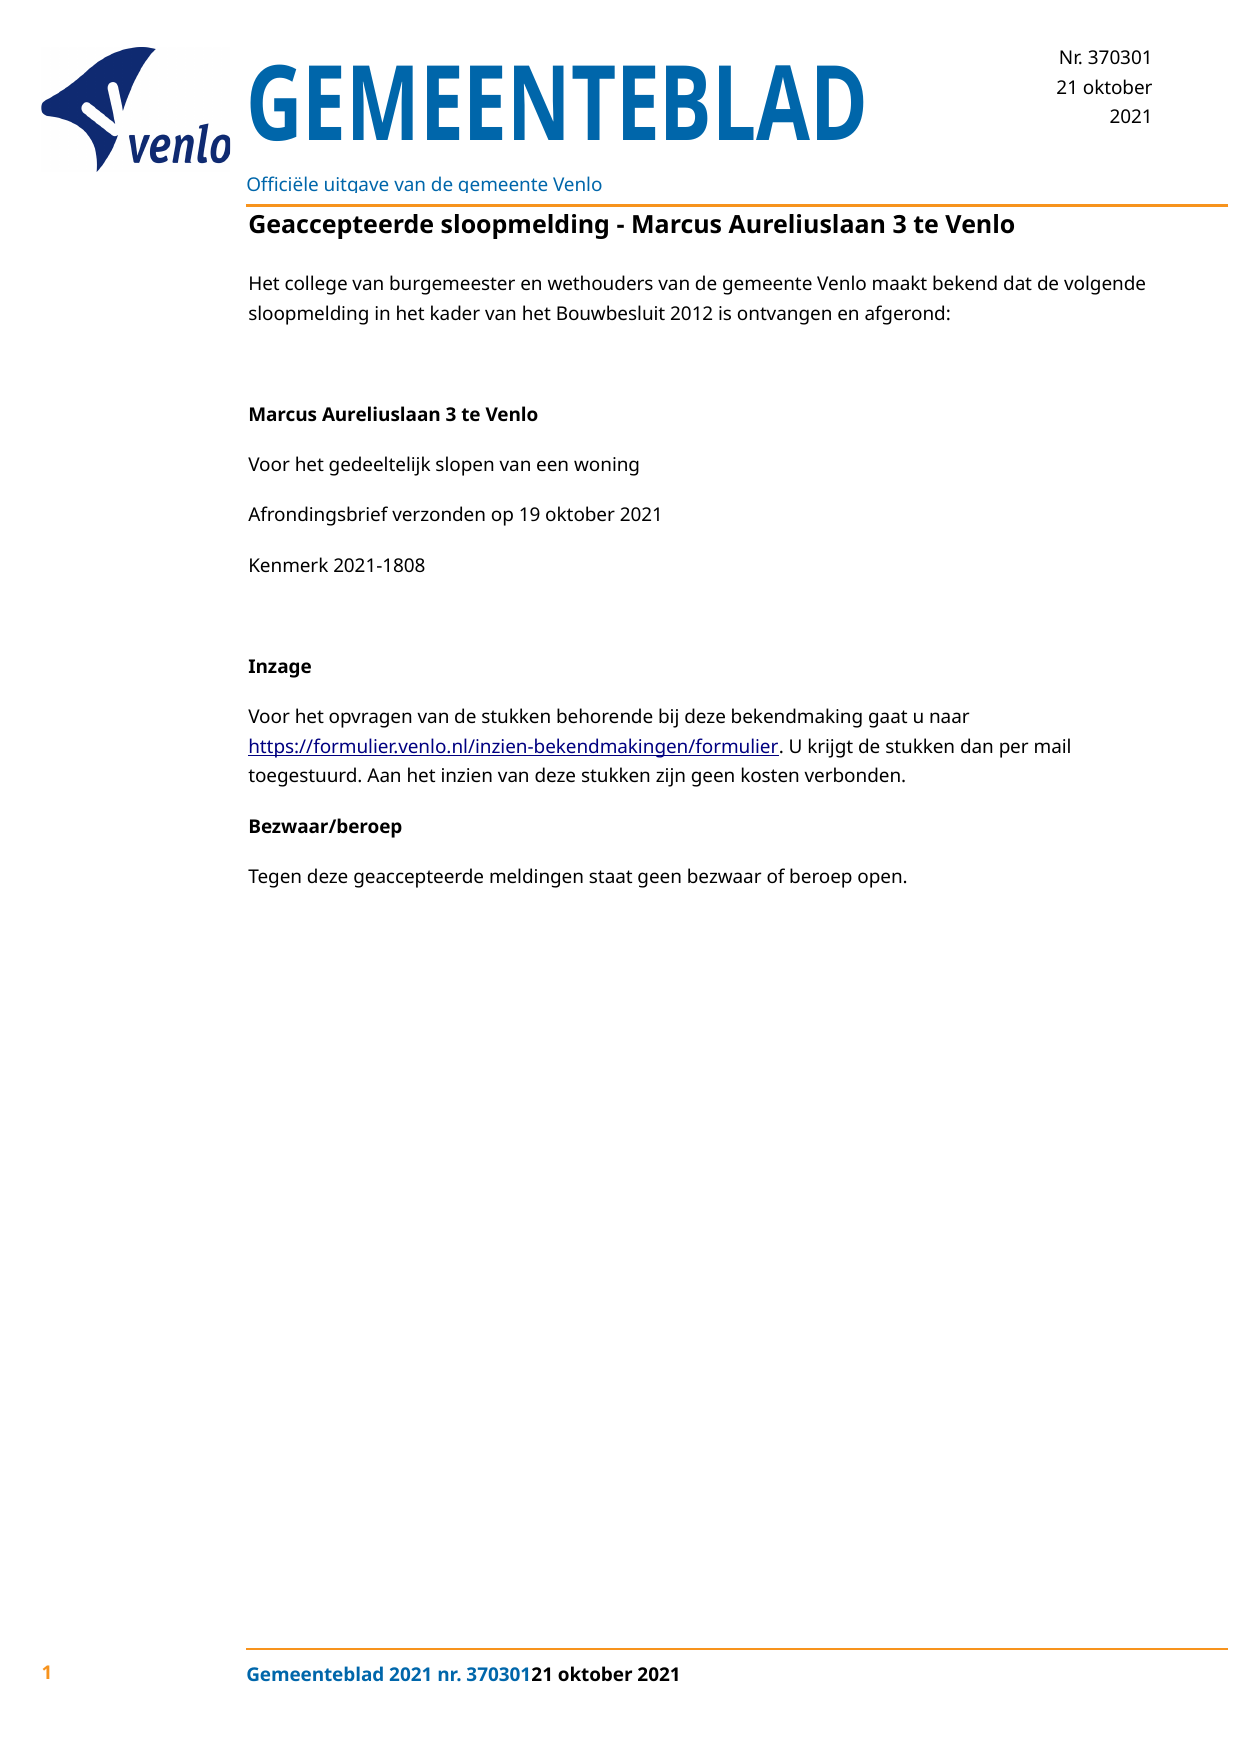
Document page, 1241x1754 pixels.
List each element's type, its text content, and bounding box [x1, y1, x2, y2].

text Marcus Aureliuslaan 3 te Venlo [248, 401, 1152, 426]
text Tegen deze geaccepteerde meldingen staat geen bezwaar of beroep open. [248, 863, 1152, 889]
text Het college van burgemeester en wethouders van de gemeente Venlo maakt bekend dat de volgende sloopmelding in het kader van het Bouwbesluit 2012 is ontvangen en afgerond: [248, 270, 1152, 326]
text Inzage [248, 653, 1152, 678]
text Voor het gedeeltelijk slopen van een woning [248, 451, 1152, 477]
text Afrondingsbrief verzonden op 19 oktober 2021 [248, 502, 1152, 527]
text Kenmerk 2021-1808 [248, 552, 1152, 578]
picture [41, 47, 231, 172]
text Voor het opvragen van de stukken behorende bij deze bekendmaking gaat u naar https://formulier.venlo.nl/inzien-bekendmakingen/formulier. U krijgt de stukken dan per mail toegestuurd. Aan het inzien van deze stukken zijn geen kosten verbonden. [248, 703, 1152, 788]
text Bezwaar/beroep [248, 813, 1152, 838]
text Geaccepteerde sloopmelding - Marcus Aureliuslaan 3 te Venlo [248, 207, 1152, 241]
